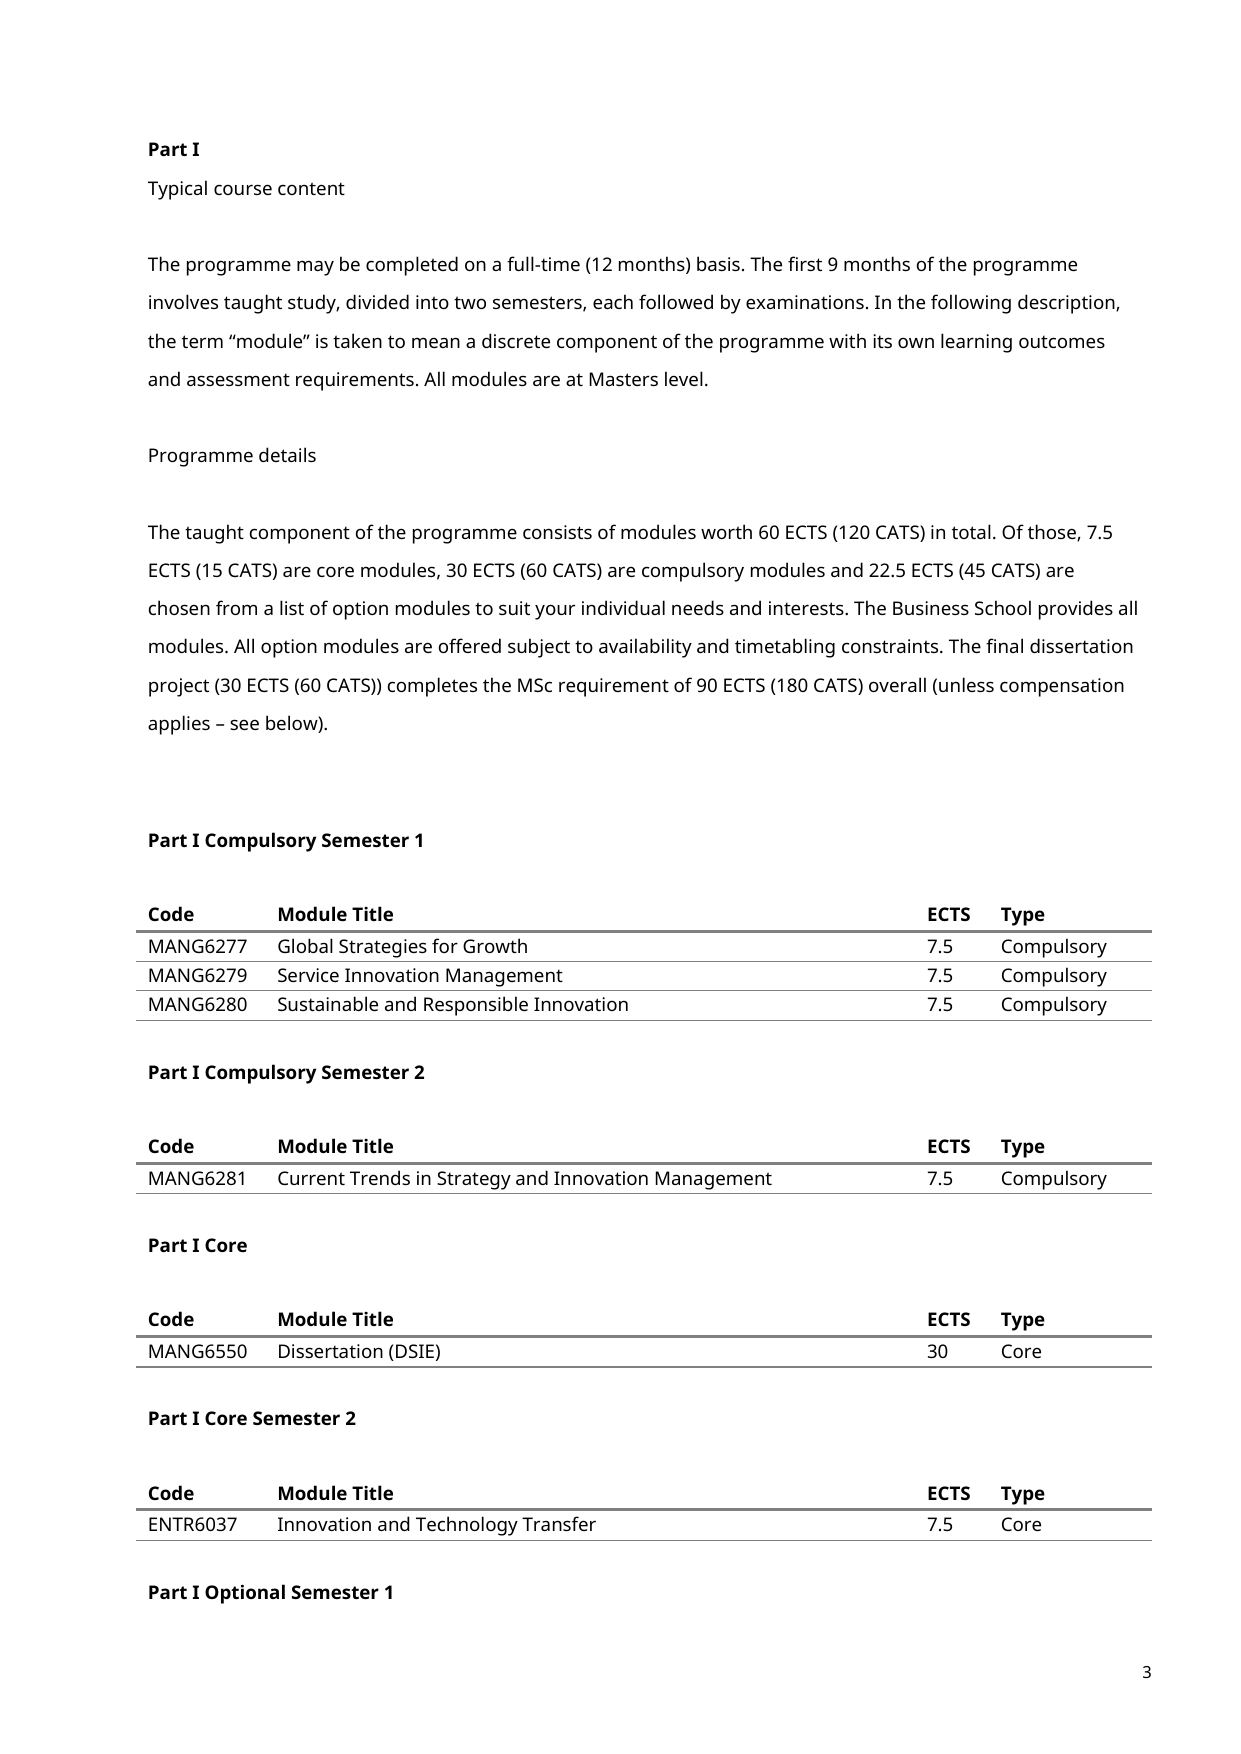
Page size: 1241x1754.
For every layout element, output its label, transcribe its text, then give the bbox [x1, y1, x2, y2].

table_cell MANG6281 [136, 1165, 266, 1193]
table_cell MANG6279 [136, 962, 266, 990]
table_cell Code [136, 1134, 266, 1162]
table_cell MANG6550 [136, 1338, 266, 1366]
table_cell Compulsory [989, 933, 1152, 961]
table_cell Part I Optional Semester 1 [136, 1541, 1152, 1615]
table_cell MANG6277 [136, 933, 266, 961]
table_cell ENTR6037 [136, 1511, 266, 1540]
table_cell Core [989, 1511, 1152, 1540]
table_cell ECTS [916, 902, 989, 930]
table_cell MANG6280 [136, 991, 266, 1020]
table_cell Module Title [266, 1134, 916, 1162]
table_cell Part I Compulsory Semester 1 [136, 789, 1152, 902]
table_cell ECTS [916, 1307, 989, 1335]
table_cell Compulsory [989, 1165, 1152, 1193]
table_cell Code [136, 902, 266, 930]
table_cell Sustainable and Responsible Innovation [266, 991, 916, 1020]
table_cell Type [989, 902, 1152, 930]
table_cell Module Title [266, 1307, 916, 1335]
table_cell Module Title [266, 1480, 916, 1508]
table_cell Type [989, 1307, 1152, 1335]
table_cell Core [989, 1338, 1152, 1366]
table_cell ECTS [916, 1134, 989, 1162]
table_cell Global Strategies for Growth [266, 933, 916, 961]
table_cell Compulsory [989, 991, 1152, 1020]
table_cell Part I Core Semester 2 [136, 1368, 1152, 1480]
table_cell Type [989, 1480, 1152, 1508]
table_cell Module Title [266, 902, 916, 930]
table_cell 7.5 [916, 1165, 989, 1193]
table_cell 7.5 [916, 991, 989, 1020]
table_cell Dissertation (DSIE) [266, 1338, 916, 1366]
table_cell ECTS [916, 1480, 989, 1508]
table_cell 7.5 [916, 962, 989, 990]
table_cell Service Innovation Management [266, 962, 916, 990]
table_cell Part I Compulsory Semester 2 [136, 1021, 1152, 1133]
table_cell 7.5 [916, 933, 989, 961]
table_cell 7.5 [916, 1511, 989, 1540]
table_cell Current Trends in Strategy and Innovation Management [266, 1165, 916, 1193]
table_header Part I Typical course content The programme may be completed on a full-time (12 months) basis. The first 9 months of the programme involves taught study, divided into two semesters, each followed by examinations. In the following description, the term “module” is taken to mean a discrete component of the programme with its own learning outcomes and assessment requirements. All modules are at Masters level. Programme details The taught component of the programme consists of modules worth 60 ECTS (120 CATS) in total. Of those, 7.5 ECTS (15 CATS) are core modules, 30 ECTS (60 CATS) are compulsory modules and 22.5 ECTS (45 CATS) are chosen from a list of option modules to suit your individual needs and interests. The Business School provides all modules. All option modules are offered subject to availability and timetabling constraints. The final dissertation project (30 ECTS (60 CATS)) completes the MSc requirement of 90 ECTS (180 CATS) overall (unless compensation applies – see below). [136, 137, 1152, 789]
table_cell Innovation and Technology Transfer [266, 1511, 916, 1540]
table_cell Part I Core [136, 1194, 1152, 1307]
table_cell Code [136, 1307, 266, 1335]
table_cell Code [136, 1480, 266, 1508]
table_cell 30 [916, 1338, 989, 1366]
table_cell Compulsory [989, 962, 1152, 990]
table_cell Type [989, 1134, 1152, 1162]
